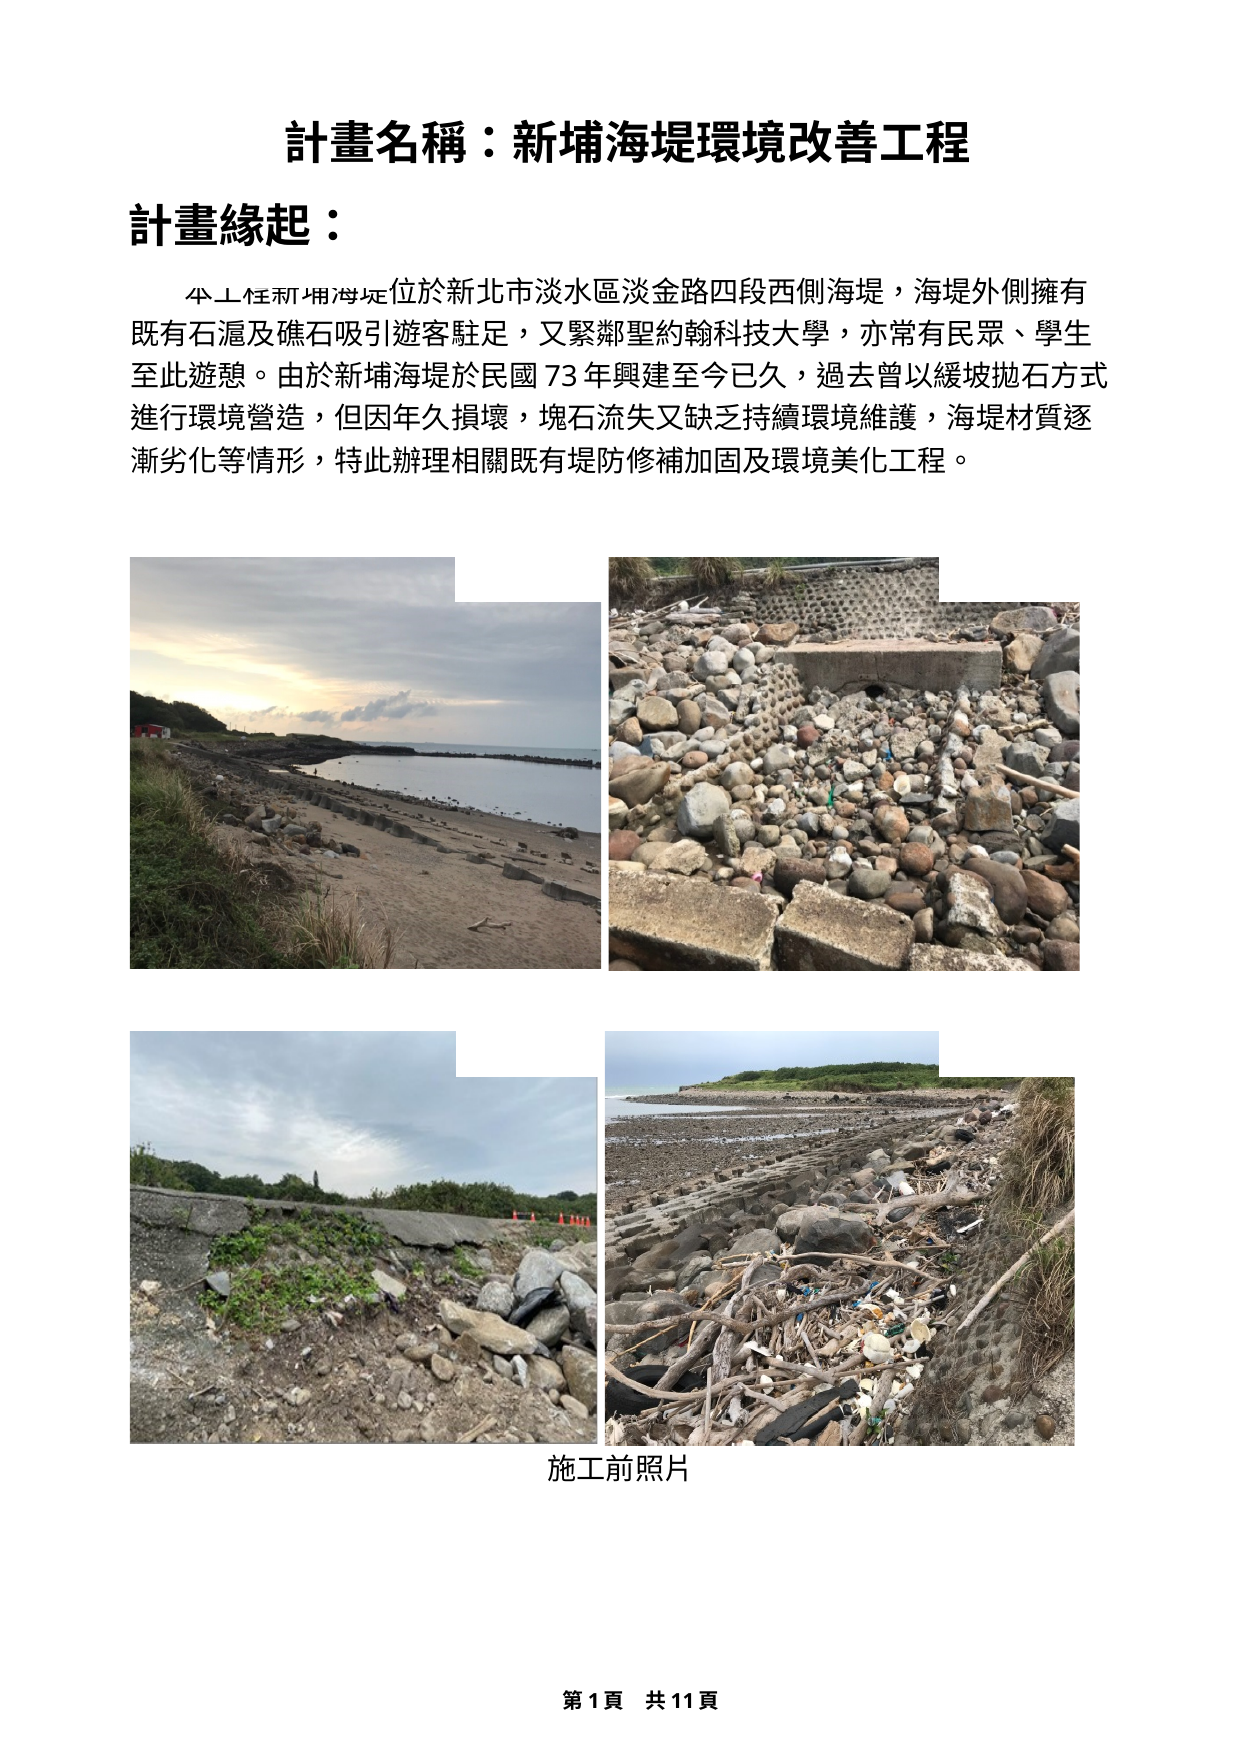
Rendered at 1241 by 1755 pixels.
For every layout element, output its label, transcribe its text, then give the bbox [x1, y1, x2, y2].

text 本工程新埔海堤位於新北市淡水區淡金路四段西側海堤，海堤外側擁有既有石滬及礁石吸引遊客駐足，又緊鄰聖約翰科技大學，亦常有民眾、學生至此遊憩。由於新埔海堤於民國73年興建至今已久，過去曾以緩坡拋石方式進行環境營造，但因年久損壞，塊石流失又缺乏持續環境維護，海堤材質逐漸劣化等情形，特此辦理相關既有堤防修補加固及環境美化工程。 [130, 268, 1110, 480]
text 堤防破損 [471, 1011, 587, 1061]
text 計畫名稱：新埔海堤環境改善工程 [0, 193, 392, 288]
text 排水阻塞 [954, 537, 1071, 587]
text 計畫名稱：新埔海堤環境改善工程 [130, 118, 1124, 170]
text 施工前照片 [130, 1445, 1110, 1488]
text 計畫緣起： [1, 201, 391, 253]
text 環境髒亂 [954, 1011, 1071, 1061]
text 護坦流失 [470, 537, 587, 587]
